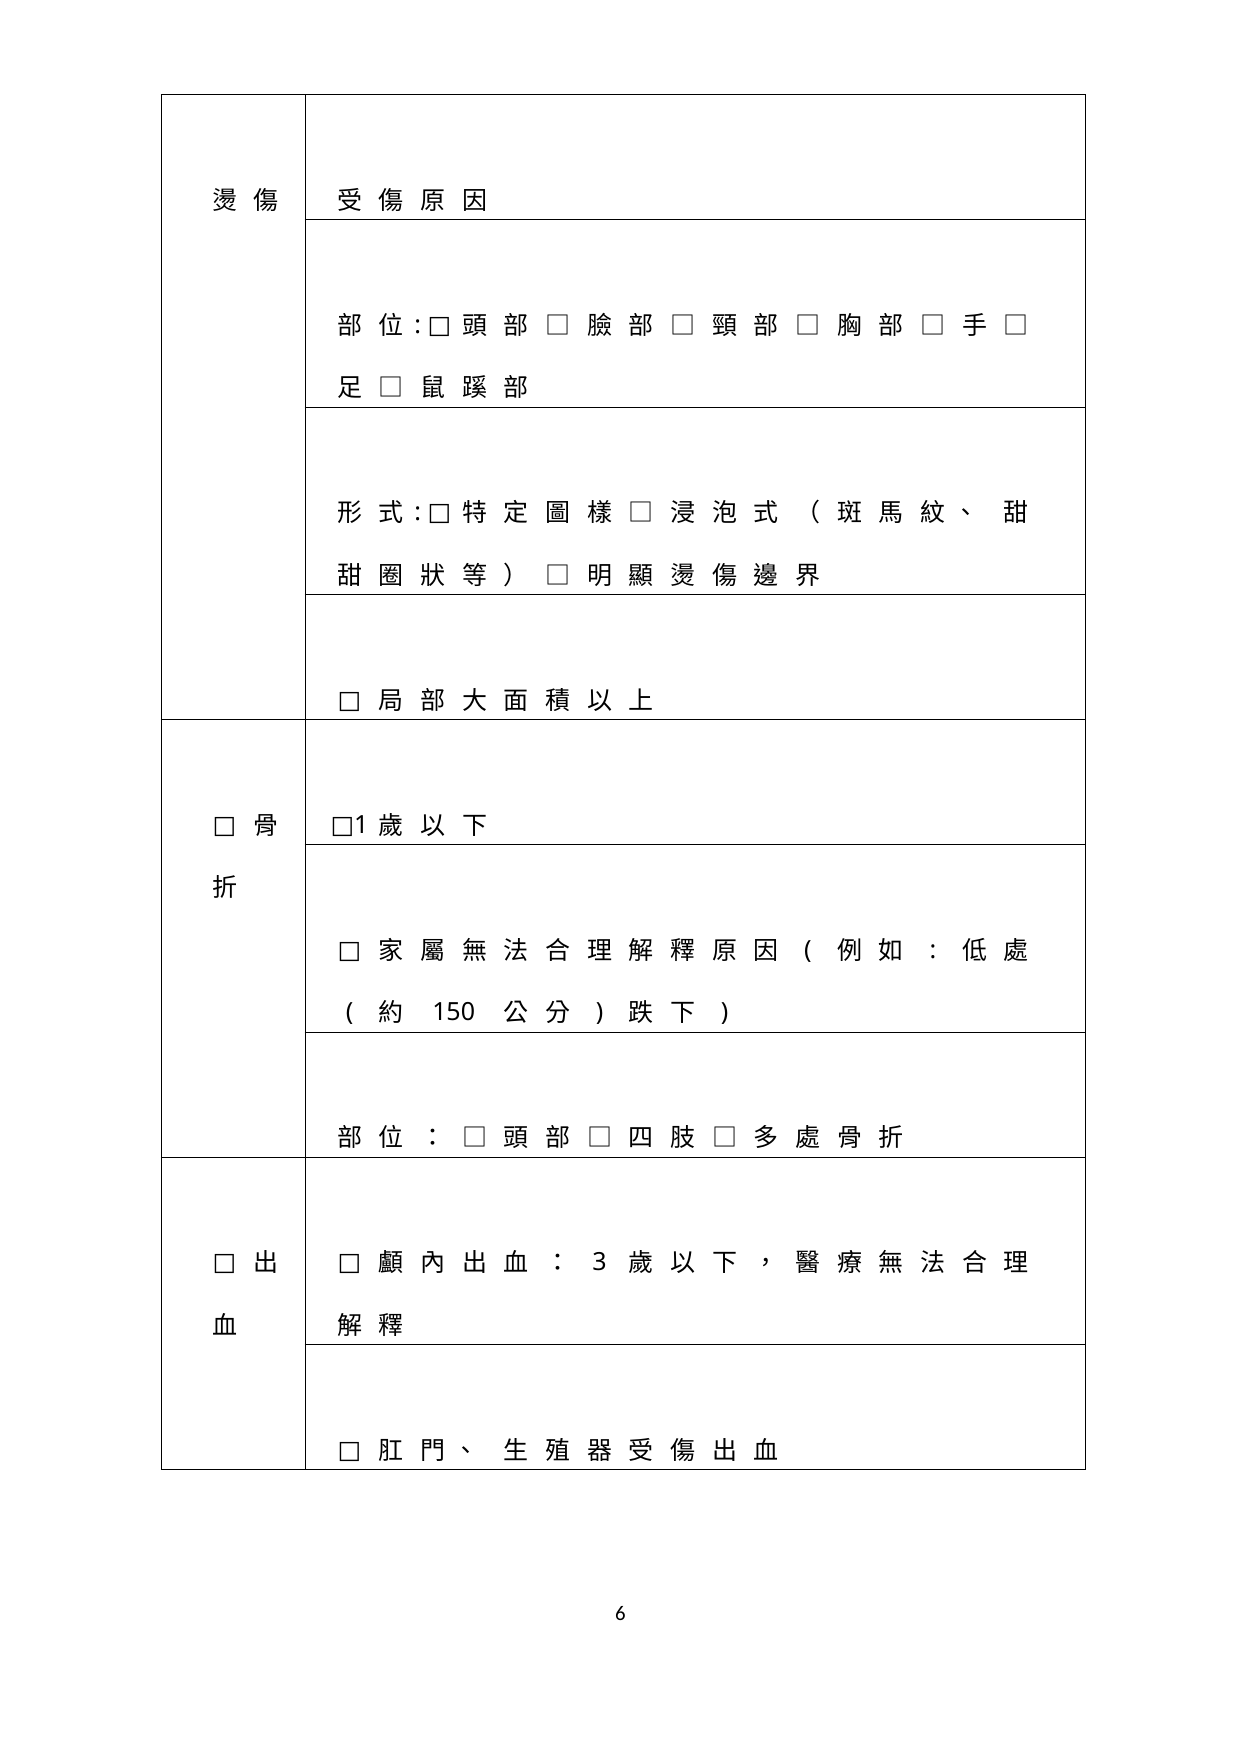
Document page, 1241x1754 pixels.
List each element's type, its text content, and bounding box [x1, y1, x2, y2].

table_cell □局部大面積以上 [306, 595, 1085, 719]
table_cell □家屬無法合理解釋原因(例如:低處(約150公分)跌下) [306, 845, 1085, 1032]
table_cell 燙傷 [162, 95, 305, 719]
table_cell □顱內出血：3歲以下，醫療無法合理解釋 [306, 1158, 1085, 1344]
table_cell □1歲以下 [306, 720, 1085, 844]
table_cell 形式: □特定圖樣□浸泡式（斑馬紋、甜甜圈狀等）□明顯燙傷邊界 [306, 408, 1085, 594]
table_cell □骨折 [162, 720, 305, 1157]
table_cell 部位：□頭部□四肢□多處骨折 [306, 1033, 1085, 1157]
table_cell □肛門、生殖器受傷出血 [306, 1345, 1085, 1469]
table_cell 部位: □頭部□臉部□頸部□胸部□手□足□鼠蹊部 [306, 220, 1085, 407]
table_cell 受傷原因 [306, 95, 1085, 219]
table_cell □出血 [162, 1158, 305, 1469]
